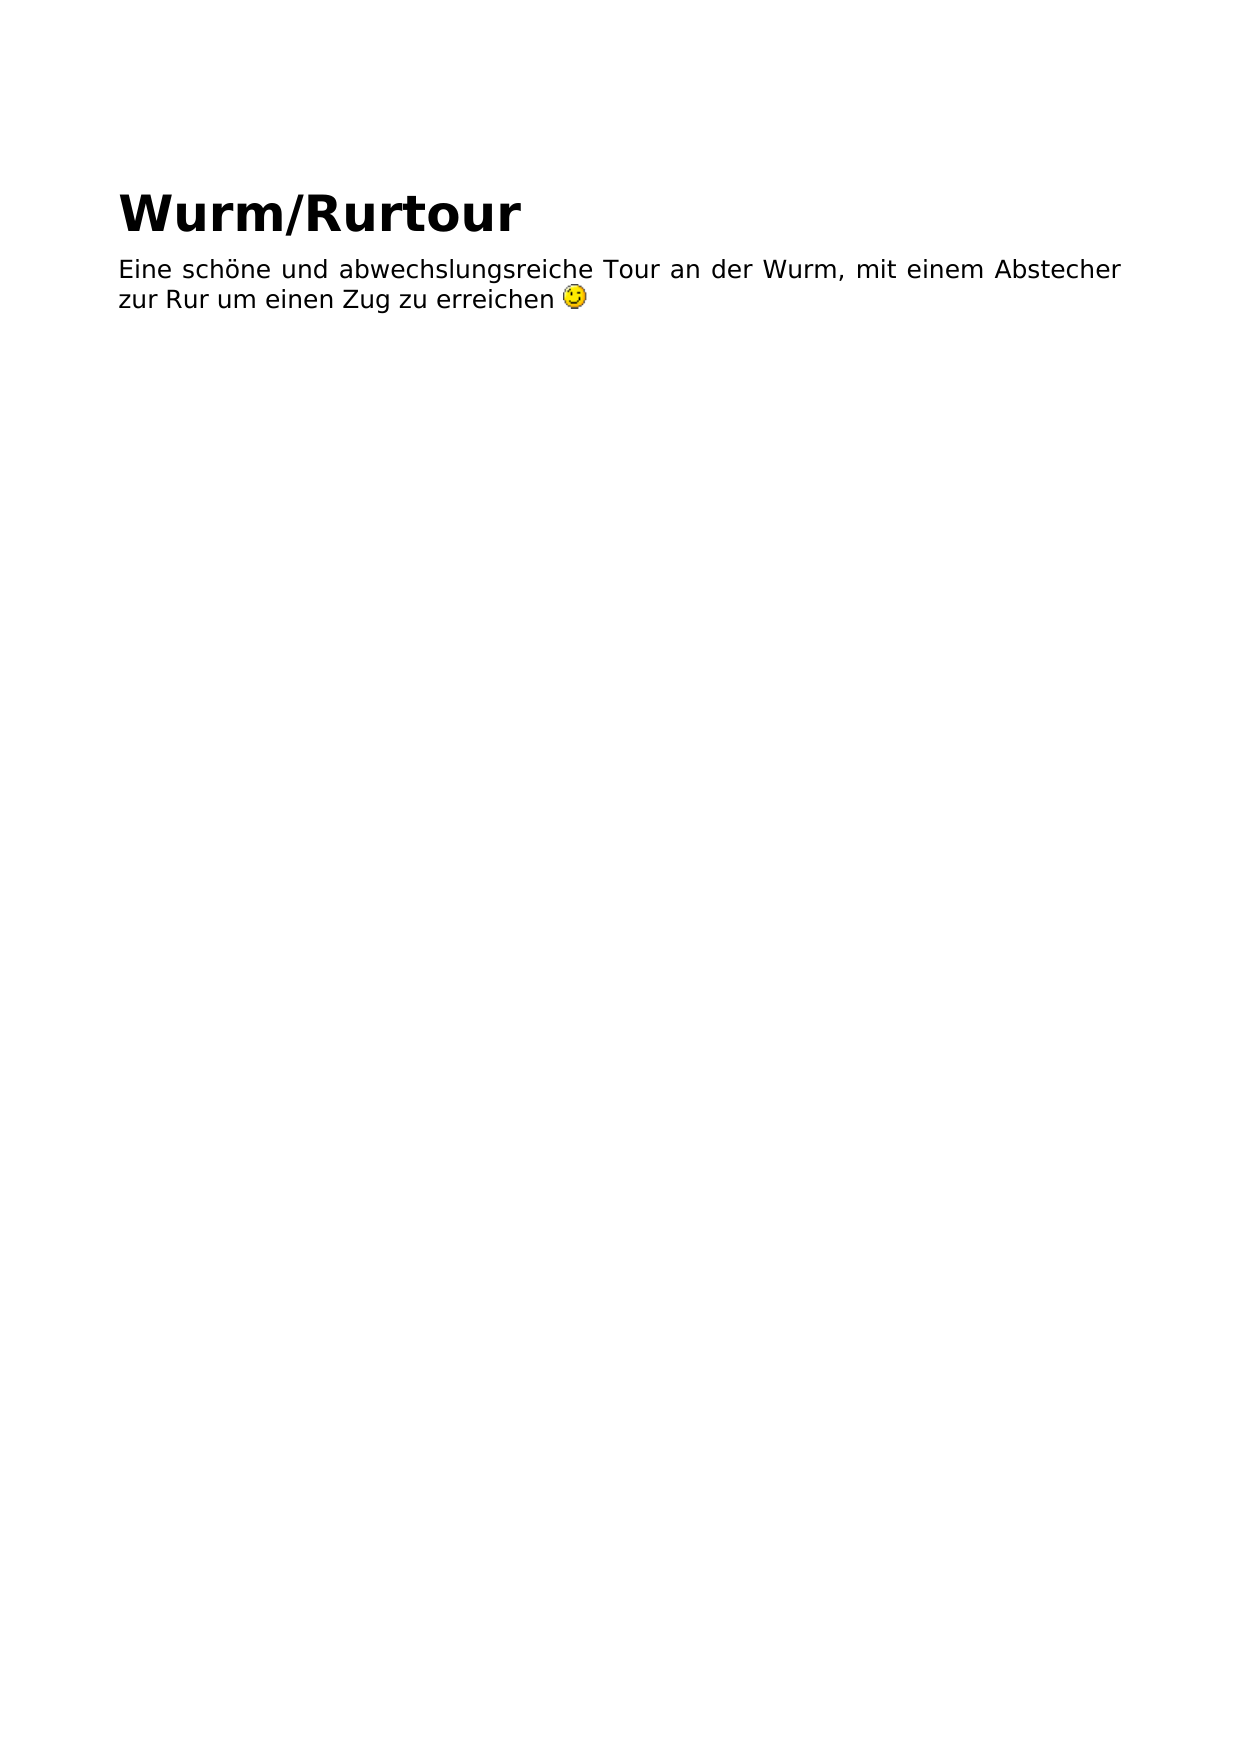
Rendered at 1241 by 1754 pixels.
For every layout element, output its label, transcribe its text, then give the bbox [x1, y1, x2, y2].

text Eine schöne und abwechslungsreiche Tour an der Wurm, mit einem Abstecher zur Rur um einen Zug zu erreichen [118, 256, 1122, 314]
subtitle Wurm/Rurtour [118, 185, 1122, 243]
picture [563, 284, 587, 309]
